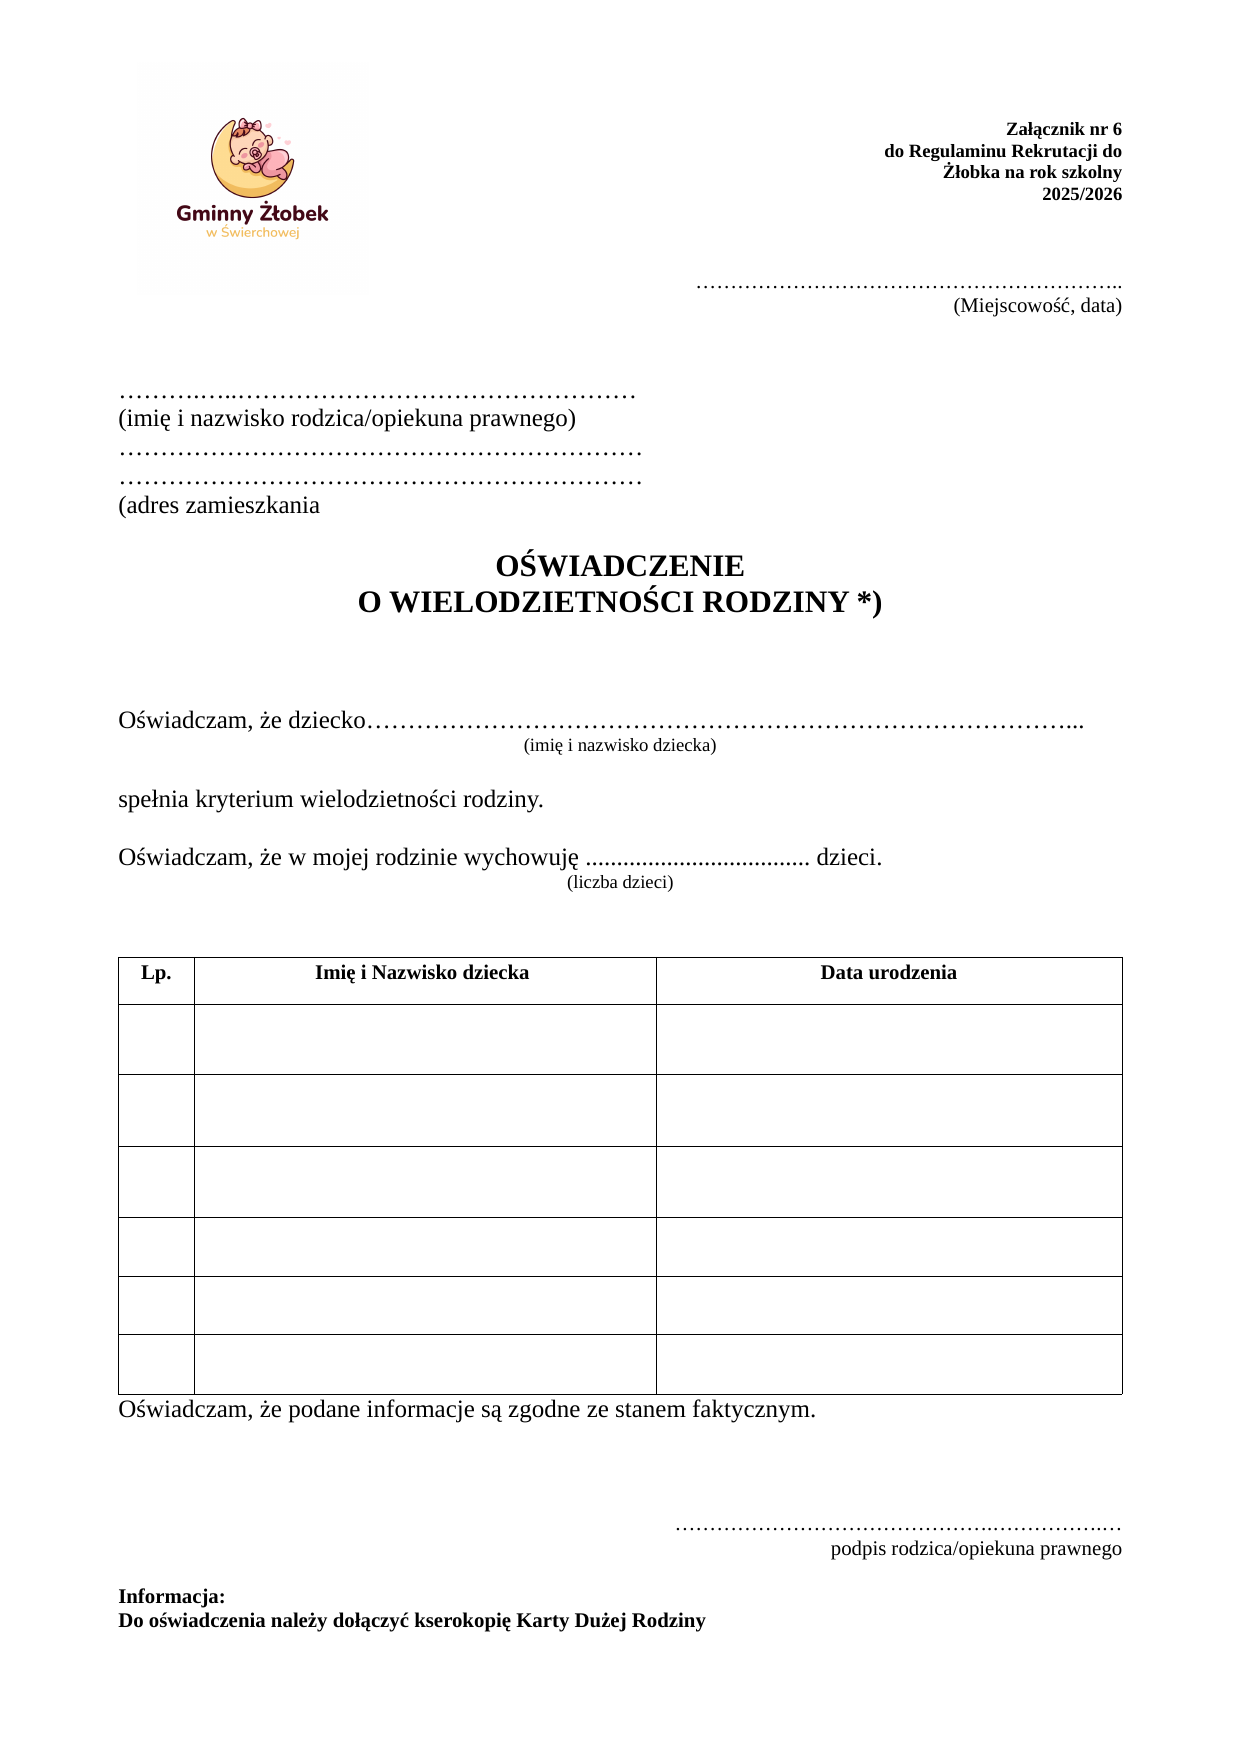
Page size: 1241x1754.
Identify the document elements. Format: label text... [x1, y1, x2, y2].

text [118, 118, 136, 140]
text O WIELODZIETNOŚCI RODZINY *) [118, 583, 1122, 619]
table_cell [119, 1218, 194, 1276]
table_cell [119, 1335, 194, 1394]
text Oświadczam, że podane informacje są zgodne ze stanem faktycznym. [118, 1395, 1122, 1423]
table_cell [657, 1277, 1122, 1334]
text (imię i nazwisko rodzica/opiekuna prawnego) [118, 403, 1122, 432]
text ……………………………………………………… [118, 461, 1122, 490]
text Załącznik nr 6 [369, 118, 1122, 140]
table_cell [657, 1005, 1122, 1074]
text (adres zamieszkania [118, 490, 1122, 518]
text Żłobka na rok szkolny [369, 161, 1122, 183]
text 2025/2026 [369, 183, 1122, 204]
text podpis rodzica/opiekuna prawnego [118, 1535, 1122, 1559]
table_cell [119, 1147, 194, 1217]
text (imię i nazwisko dziecka) [118, 734, 1122, 756]
table_header Lp. [119, 958, 194, 1004]
table_header Data urodzenia [657, 958, 1122, 1004]
text Informacja: [118, 1583, 1122, 1608]
text (Miejscowość, data) [118, 293, 1122, 317]
text (liczba dzieci) [118, 871, 1122, 892]
table_cell [657, 1147, 1122, 1217]
picture [136, 62, 369, 295]
table_cell [657, 1218, 1122, 1276]
text ……………………………………………………… [118, 432, 1122, 461]
table_cell [119, 1075, 194, 1146]
table_cell [195, 1277, 656, 1334]
text ……………………………………….…………….… [118, 1511, 1122, 1535]
table_cell [195, 1075, 656, 1146]
text do Regulaminu Rekrutacji do [369, 140, 1122, 161]
table_cell [119, 1277, 194, 1334]
table_cell [657, 1075, 1122, 1146]
text …………………………………………………….. [369, 269, 1122, 293]
text Oświadczam, że w mojej rodzinie wychowuję .................................... dzieci. [118, 842, 1122, 871]
text [118, 183, 136, 204]
text Do oświadczenia należy dołączyć kserokopię Karty Dużej Rodziny [118, 1608, 1122, 1632]
table_cell [195, 1005, 656, 1074]
text ……….…..………………………………………… [118, 375, 1122, 403]
text Oświadczam, że dziecko…………………………………………………………………………... [118, 705, 1122, 734]
text spełnia kryterium wielodzietności rodziny. [118, 784, 1122, 813]
table_cell [195, 1335, 656, 1394]
table_cell [119, 1005, 194, 1074]
table_cell [195, 1218, 656, 1276]
table_header Imię i Nazwisko dziecka [195, 958, 656, 1004]
text OŚWIADCZENIE [118, 547, 1122, 583]
table_cell [195, 1147, 656, 1217]
table_cell [657, 1335, 1122, 1394]
